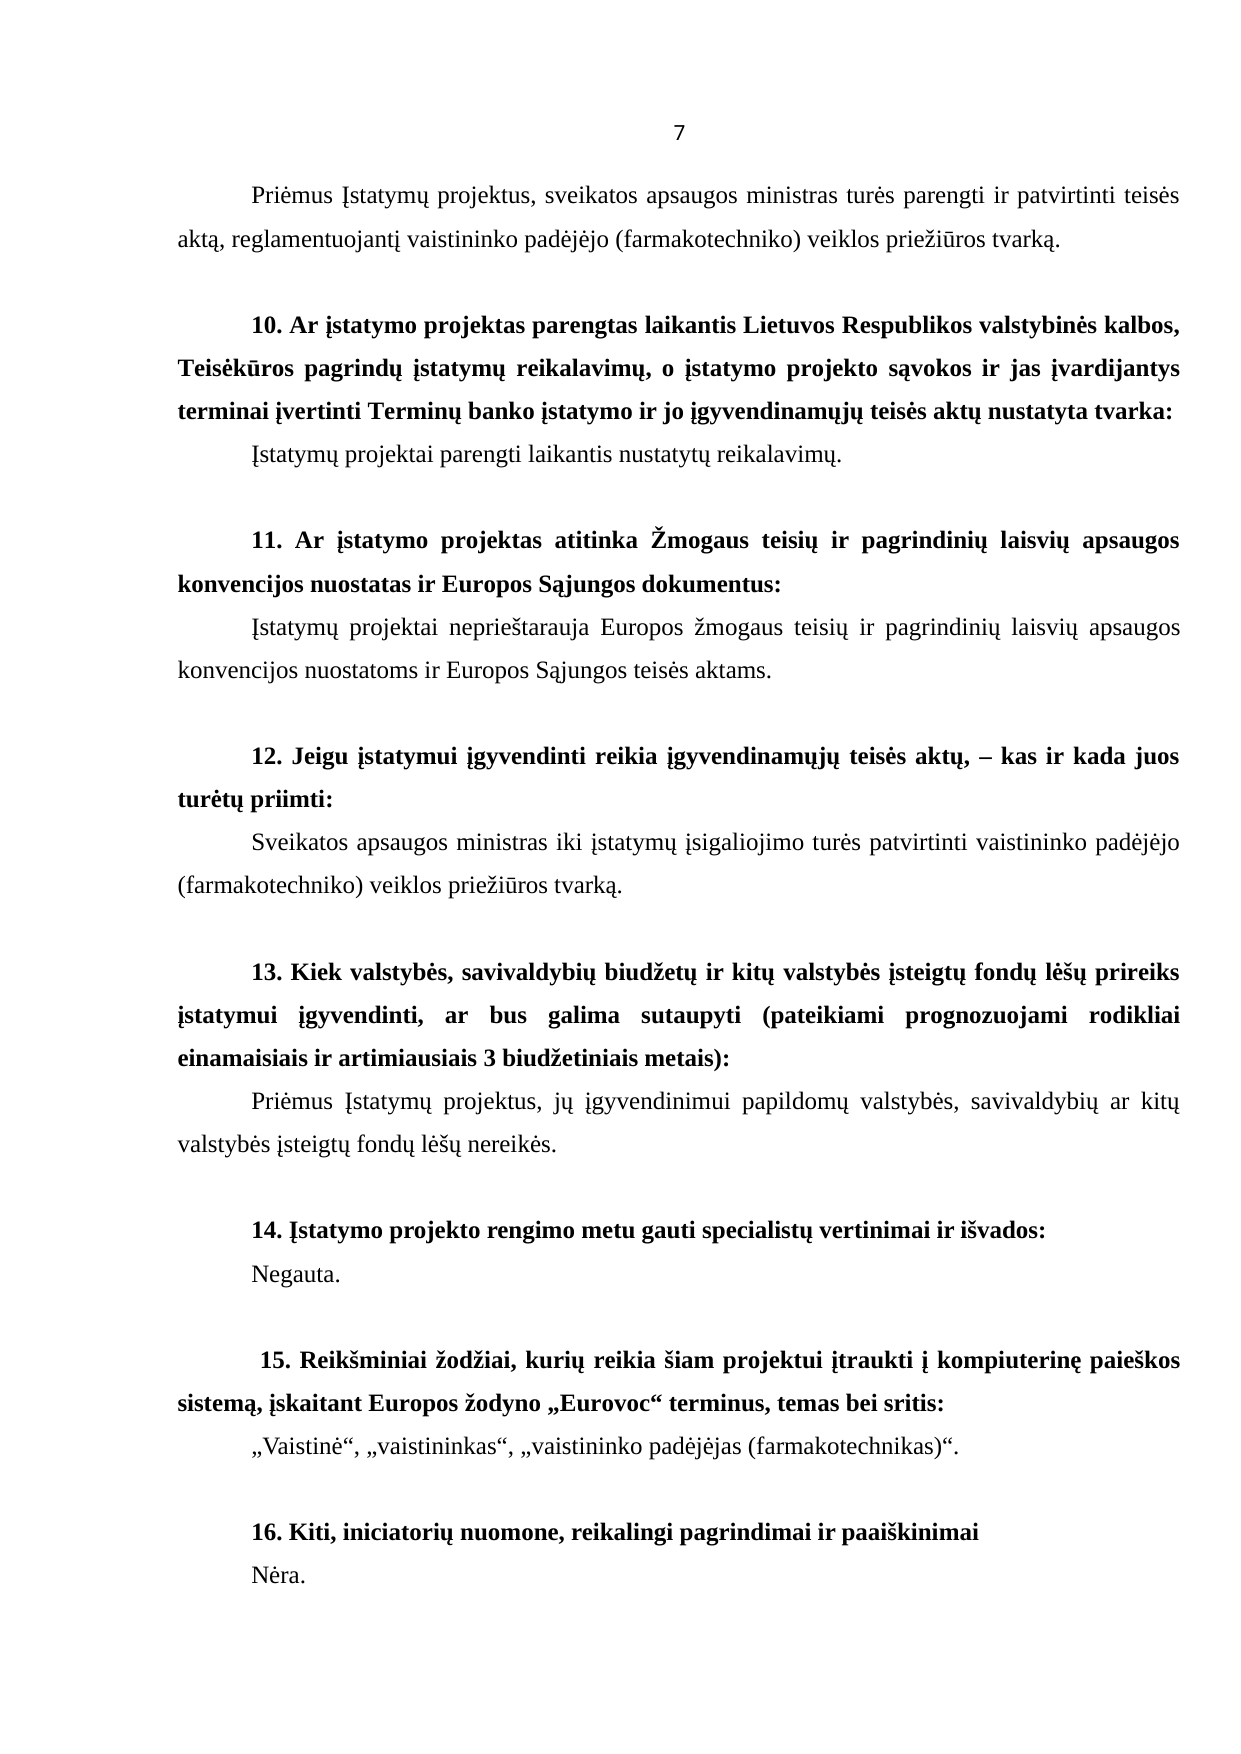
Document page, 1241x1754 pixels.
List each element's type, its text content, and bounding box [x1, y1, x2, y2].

text „Vaistinė“, „vaistininkas“, „vaistininko padėjėjas (farmakotechnikas)“. [177, 1431, 1181, 1460]
text 10. Ar įstatymo projektas parengtas laikantis Lietuvos Respublikos valstybinės kalbos, Teisėkūros pagrindų įstatymų reikalavimų, o įstatymo projekto sąvokos ir jas įvardijantys terminai įvertinti Terminų banko įstatymo ir jo įgyvendinamųjų teisės aktų nustatyta tvarka: [177, 310, 1181, 425]
text 12. Jeigu įstatymui įgyvendinti reikia įgyvendinamųjų teisės aktų, – kas ir kada juos turėtų priimti: [177, 741, 1181, 813]
text 16. Kiti, iniciatorių nuomone, reikalingi pagrindimai ir paaiškinimai [177, 1517, 1181, 1546]
text Įstatymų projektai neprieštarauja Europos žmogaus teisių ir pagrindinių laisvių apsaugos konvencijos nuostatoms ir Europos Sąjungos teisės aktams. [177, 612, 1181, 684]
text 13. Kiek valstybės, savivaldybių biudžetų ir kitų valstybės įsteigtų fondų lėšų prireiks įstatymui įgyvendinti, ar bus galima sutaupyti (pateikiami prognozuojami rodikliai einamaisiais ir artimiausiais 3 biudžetiniais metais): [177, 957, 1181, 1072]
text Priėmus Įstatymų projektus, jų įgyvendinimui papildomų valstybės, savivaldybių ar kitų valstybės įsteigtų fondų lėšų nereikės. [177, 1086, 1181, 1158]
text Nėra. [177, 1561, 1181, 1589]
text 14. Įstatymo projekto rengimo metu gauti specialistų vertinimai ir išvados: [177, 1216, 1181, 1244]
text Negauta. [177, 1259, 1181, 1287]
text 11. Ar įstatymo projektas atitinka Žmogaus teisių ir pagrindinių laisvių apsaugos konvencijos nuostatas ir Europos Sąjungos dokumentus: [177, 526, 1181, 597]
text 15. Reikšminiai žodžiai, kurių reikia šiam projektui įtraukti į kompiuterinę paieškos sistemą, įskaitant Europos žodyno „Eurovoc“ terminus, temas bei sritis: [177, 1345, 1181, 1417]
text Priėmus Įstatymų projektus, sveikatos apsaugos ministras turės parengti ir patvirtinti teisės aktą, reglamentuojantį vaistininko padėjėjo (farmakotechniko) veiklos priežiūros tvarką. [177, 181, 1181, 252]
text Įstatymų projektai parengti laikantis nustatytų reikalavimų. [177, 439, 1181, 468]
text Sveikatos apsaugos ministras iki įstatymų įsigaliojimo turės patvirtinti vaistininko padėjėjo (farmakotechniko) veiklos priežiūros tvarką. [177, 827, 1181, 899]
